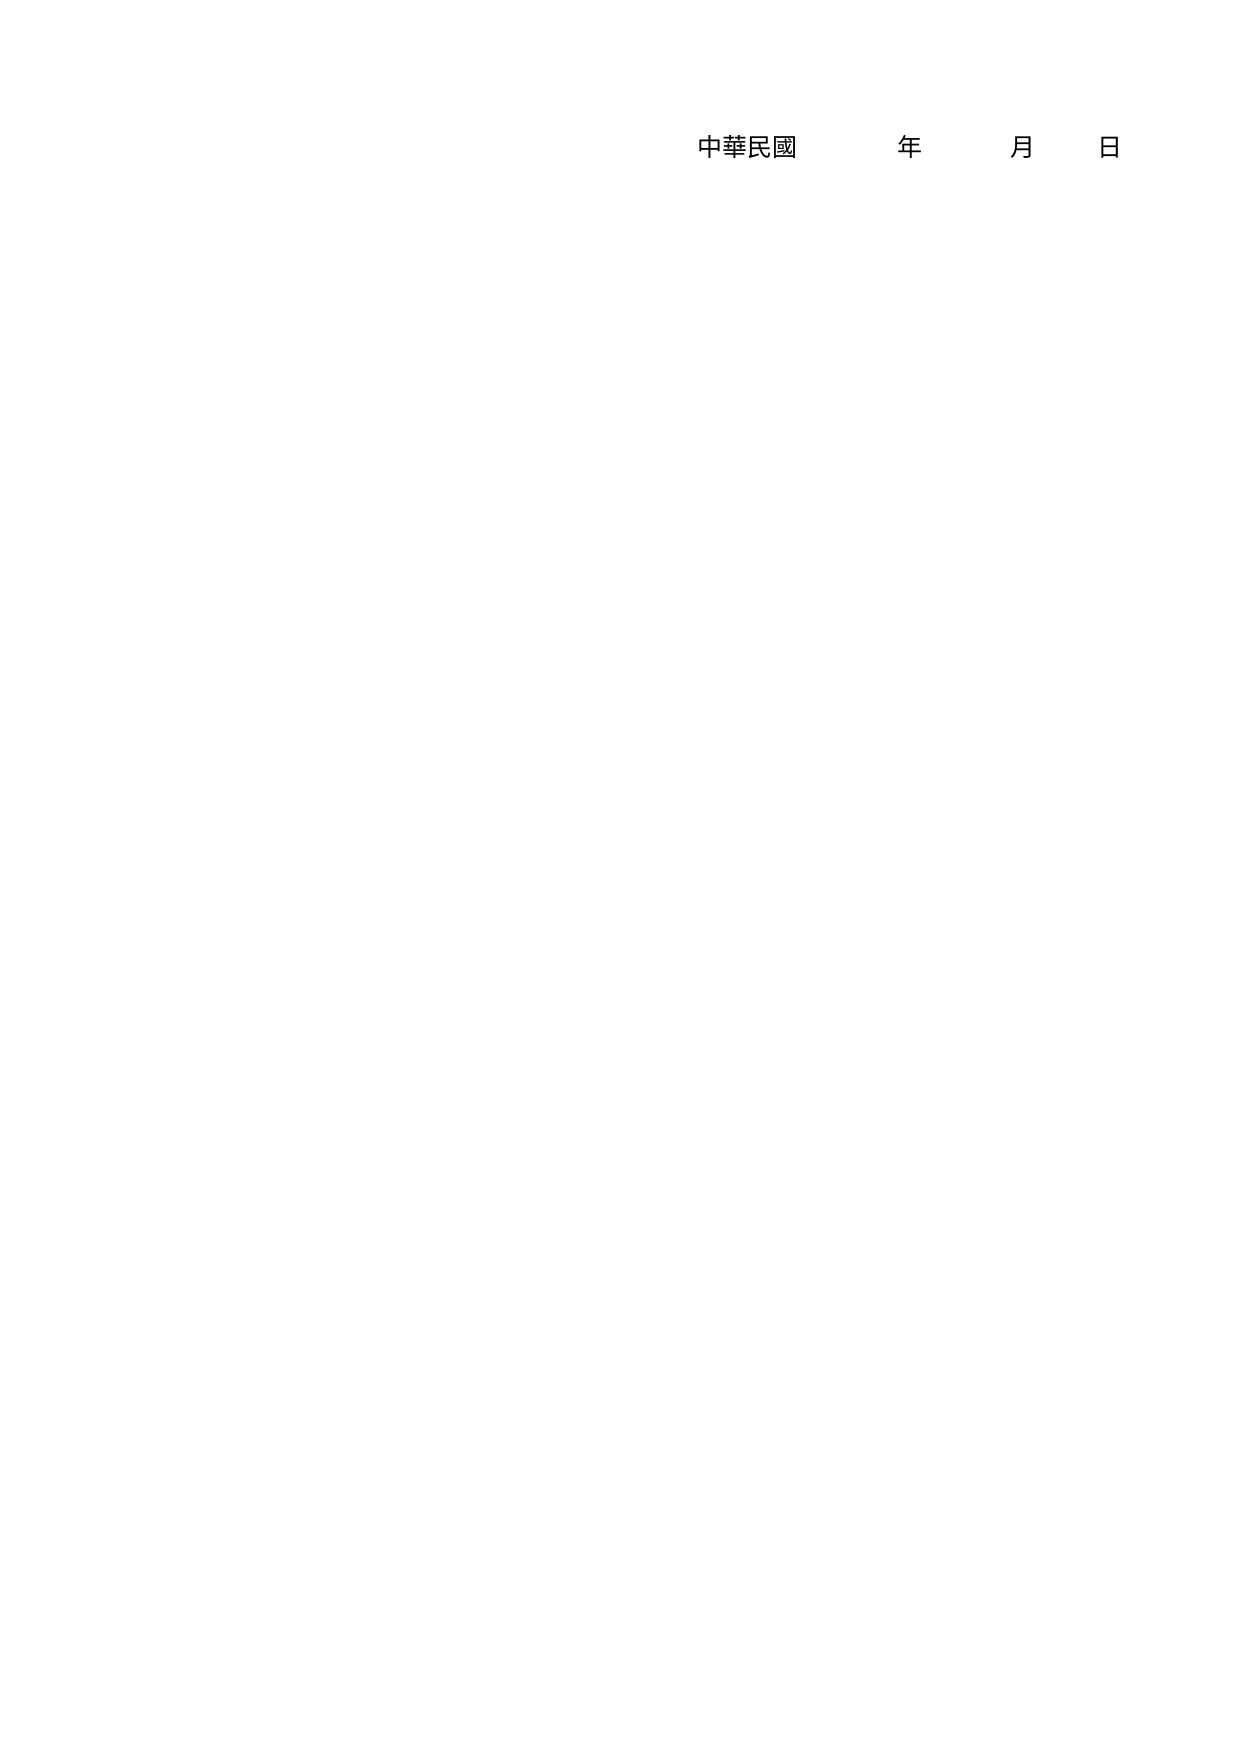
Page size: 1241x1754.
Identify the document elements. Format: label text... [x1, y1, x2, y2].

text 中華民國 年 月 日 [697, 127, 1140, 163]
